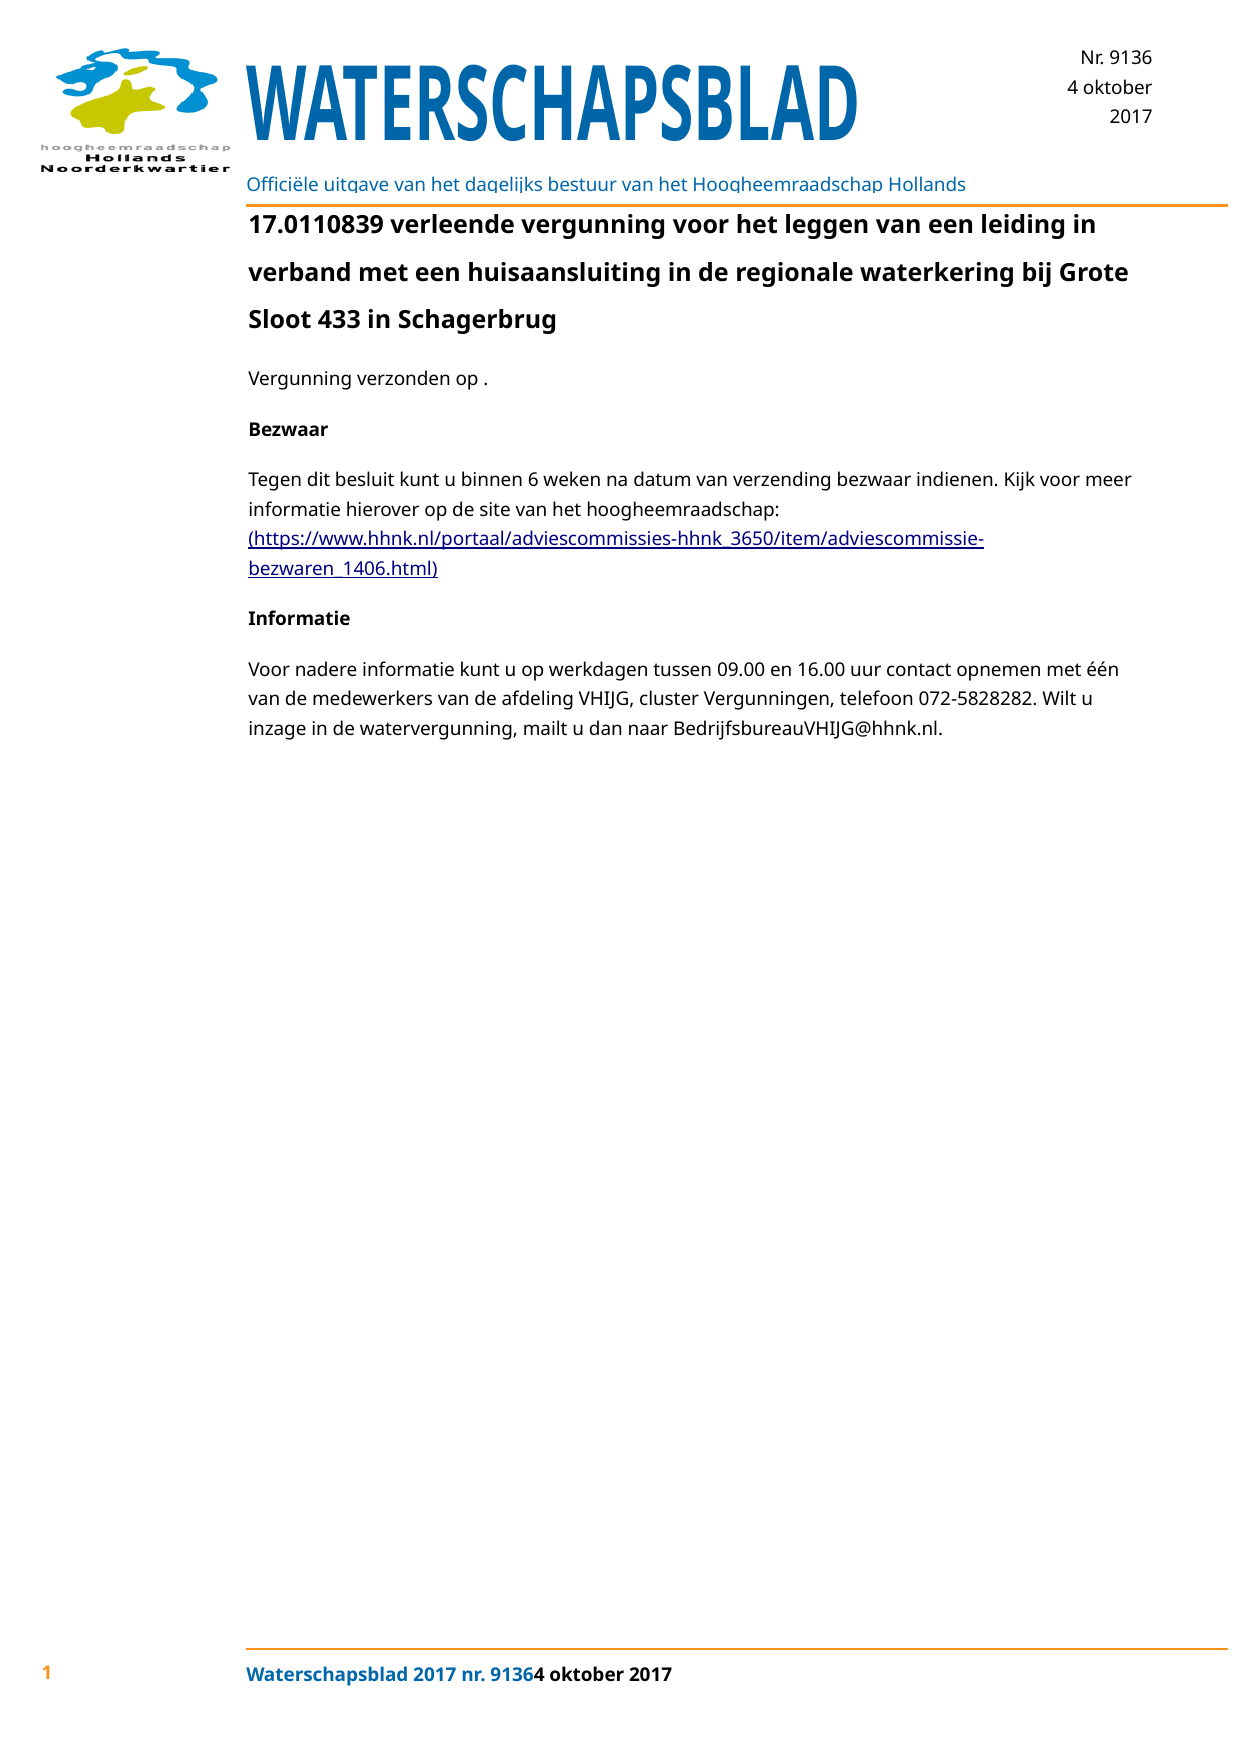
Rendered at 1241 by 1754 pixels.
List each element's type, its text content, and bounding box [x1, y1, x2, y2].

text 17.0110839 verleende vergunning voor het leggen van een leiding in verband met een huisaansluiting in de regionale waterkering bij Grote Sloot 433 in Schagerbrug [248, 207, 1152, 336]
text Bezwaar [248, 416, 1152, 442]
text Tegen dit besluit kunt u binnen 6 weken na datum van verzending bezwaar indienen. Kijk voor meer informatie hierover op de site van het hoogheemraadschap: (https://www.hhnk.nl/portaal/adviescommissies-hhnk_3650/item/adviescommissie-bezwaren_1406.html) [248, 466, 1152, 581]
picture [41, 47, 231, 172]
text Informatie [248, 606, 1152, 631]
text Vergunning verzonden op . [248, 366, 1152, 391]
text Voor nadere informatie kunt u op werkdagen tussen 09.00 en 16.00 uur contact opnemen met één van de medewerkers van de afdeling VHIJG, cluster Vergunningen, telefoon 072-5828282. Wilt u inzage in de watervergunning, mailt u dan naar BedrijfsbureauVHIJG@hhnk.nl. [248, 656, 1152, 741]
